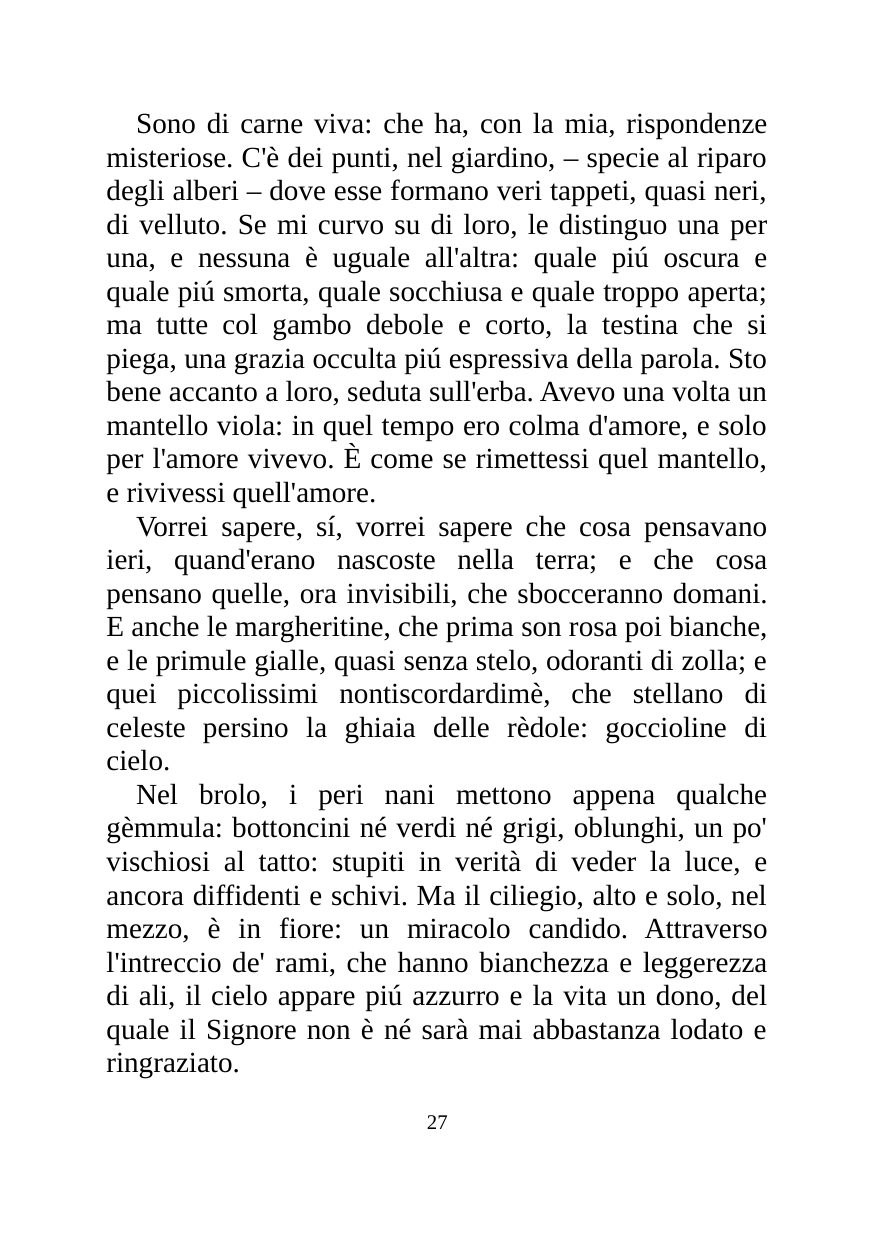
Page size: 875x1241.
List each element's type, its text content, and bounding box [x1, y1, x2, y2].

text Sono di carne viva: che ha, con la mia, rispondenze misteriose. C'è dei punti, nel giardino, – specie al riparo degli alberi – dove esse formano veri tappeti, quasi neri, di velluto. Se mi curvo su di loro, le distinguo una per una, e nessuna è uguale all'altra: quale piú oscura e quale piú smorta, quale socchiusa e quale troppo aperta; ma tutte col gambo debole e corto, la testina che si piega, una grazia occulta piú espressiva della parola. Sto bene accanto a loro, seduta sull'erba. Avevo una volta un mantello viola: in quel tempo ero colma d'amore, e solo per l'amore vivevo. È come se rimettessi quel mantello, e rivivessi quell'amore. [106, 106, 768, 509]
text Nel brolo, i peri nani mettono appena qualche gèmmula: bottoncini né verdi né grigi, oblunghi, un po' vischiosi al tatto: stupiti in verità di veder la luce, e ancora diffidenti e schivi. Ma il ciliegio, alto e solo, nel mezzo, è in fiore: un miracolo candido. Attraverso l'intreccio de' rami, che hanno bianchezza e leggerezza di ali, il cielo appare piú azzurro e la vita un dono, del quale il Signore non è né sarà mai abbastanza lodato e ringraziato. [106, 777, 768, 1079]
text Vorrei sapere, sí, vorrei sapere che cosa pensavano ieri, quand'erano nascoste nella terra; e che cosa pensano quelle, ora invisibili, che sbocceranno domani. E anche le margheritine, che prima son rosa poi bianche, e le primule gialle, quasi senza stelo, odoranti di zolla; e quei piccolissimi nontiscordardimè, che stellano di celeste persino la ghiaia delle rèdole: goccioline di cielo. [106, 509, 768, 777]
